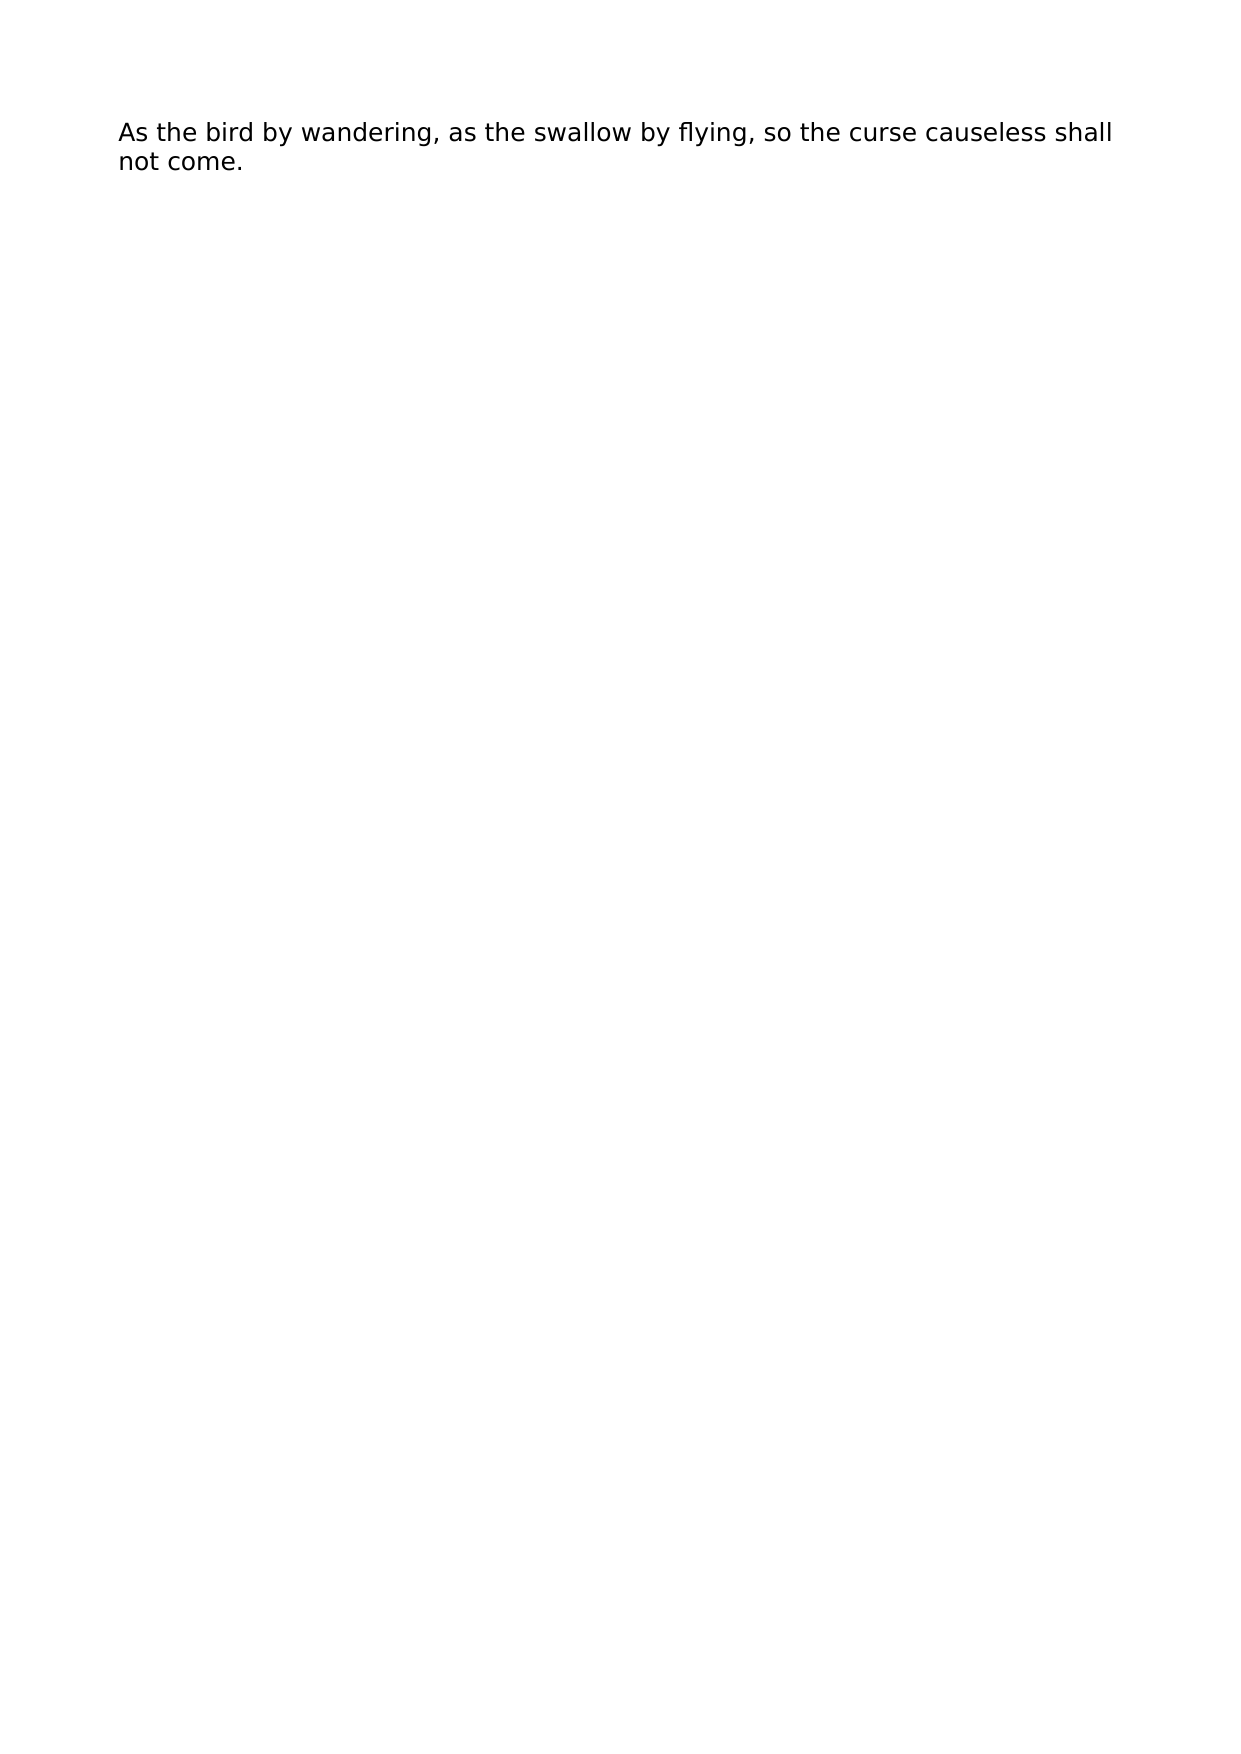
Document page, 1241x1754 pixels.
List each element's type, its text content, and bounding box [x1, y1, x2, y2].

text As the bird by wandering, as the swallow by flying, so the curse causeless shall not come. [118, 118, 1122, 176]
